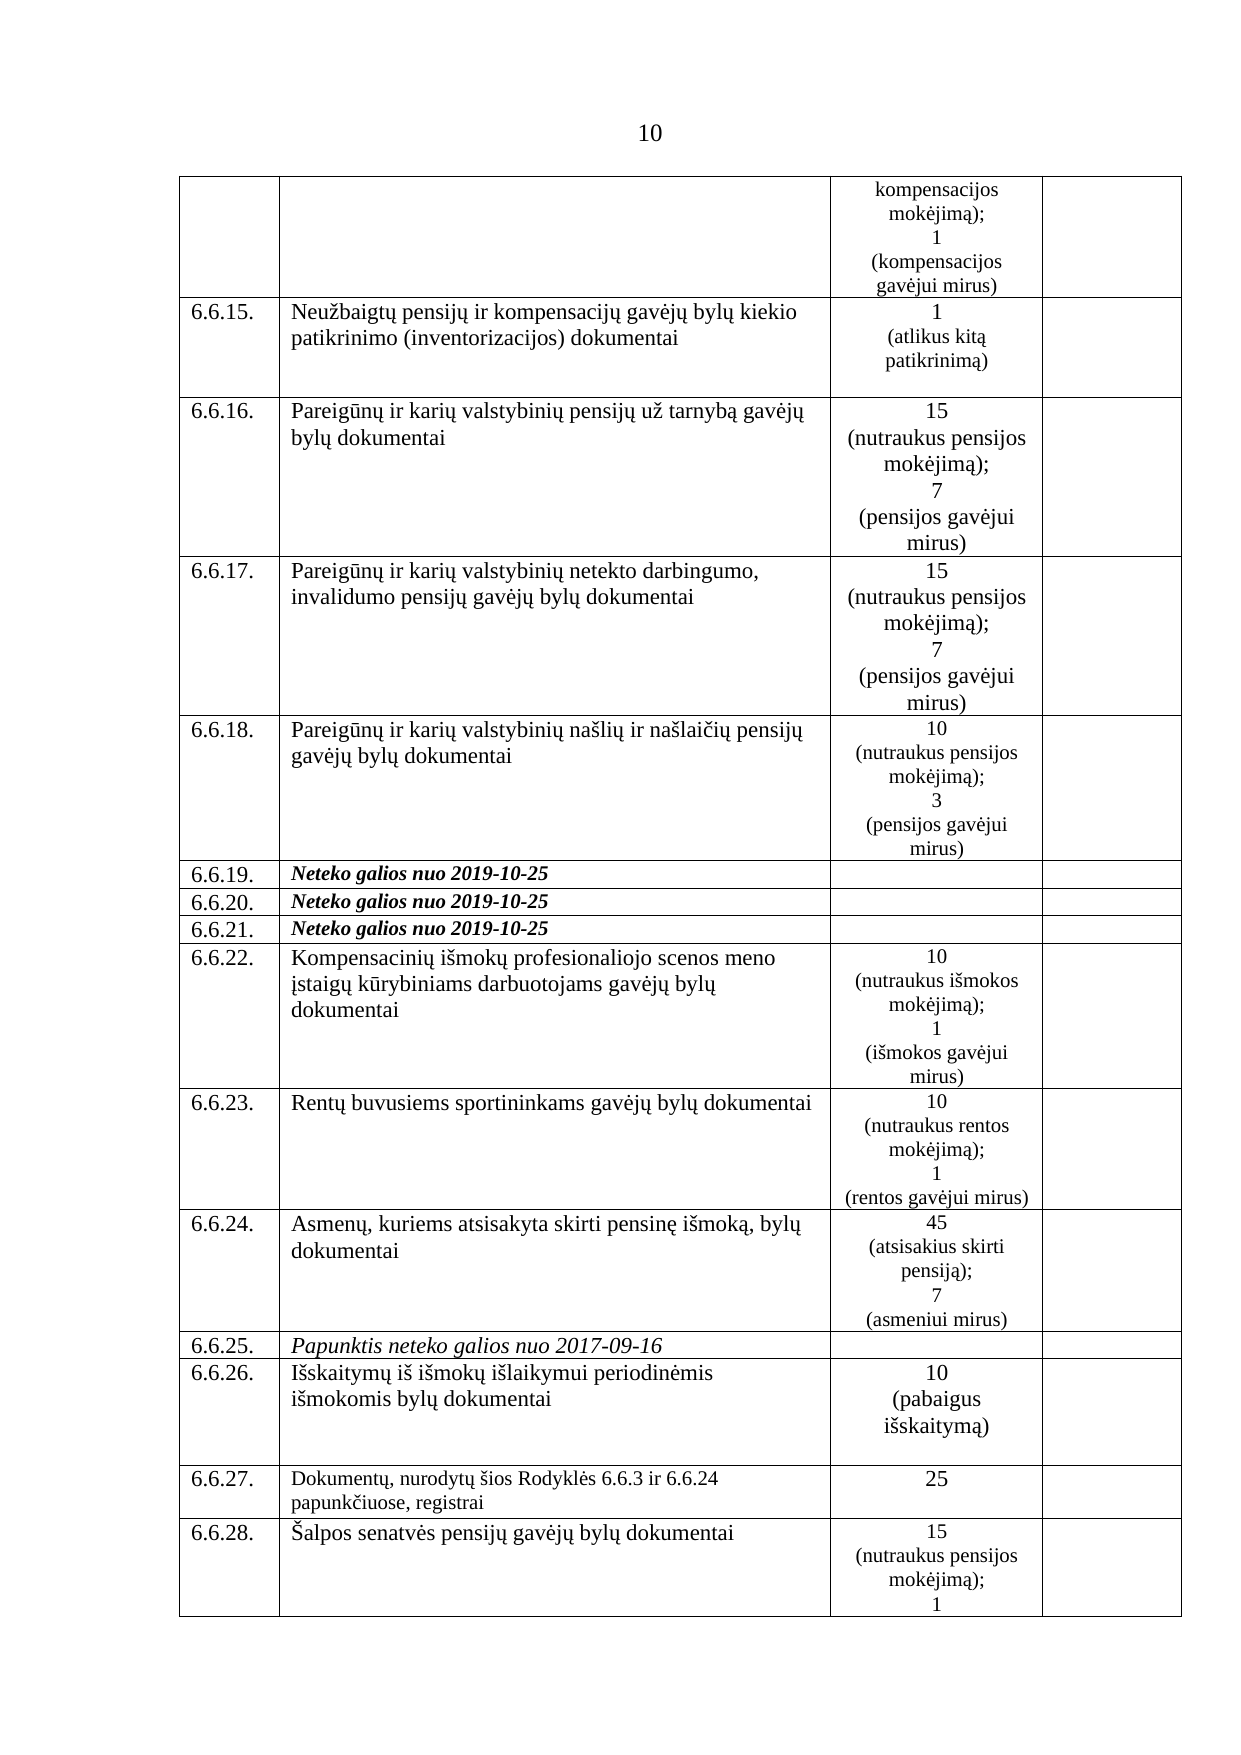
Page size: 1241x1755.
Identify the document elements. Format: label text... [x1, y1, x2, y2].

table_cell 10 (nutraukus išmokos mokėjimą); 1 (išmokos gavėjui mirus) [831, 944, 1042, 1088]
table_cell Pareigūnų ir karių valstybinių našlių ir našlaičių pensijų gavėjų bylų dokumentai [280, 716, 830, 860]
table_cell [174, 1358, 179, 1464]
table_cell [174, 556, 179, 715]
table_cell [831, 1332, 1042, 1358]
table_cell [180, 177, 279, 297]
table_cell [1043, 177, 1181, 297]
table_cell [1043, 716, 1181, 860]
table_cell [174, 297, 179, 397]
table_cell [1043, 298, 1181, 397]
table_cell [831, 916, 1042, 942]
table_cell Neteko galios nuo 2019-10-25 [280, 889, 830, 915]
table_cell Išskaitymų iš išmokų išlaikymui periodinėmis išmokomis bylų dokumentai [280, 1359, 830, 1464]
table_cell [1043, 1466, 1181, 1518]
table_cell 6.6.18. [180, 716, 279, 860]
table_cell [174, 176, 179, 297]
table_cell [1043, 398, 1181, 556]
table_cell Šalpos senatvės pensijų gavėjų bylų dokumentai [280, 1519, 830, 1616]
table_cell Neteko galios nuo 2019-10-25 [280, 916, 830, 942]
table_cell [174, 888, 179, 915]
table_cell 15 (nutraukus pensijos mokėjimą); 7 (pensijos gavėjui mirus) [831, 557, 1042, 715]
table_cell 6.6.24. [180, 1210, 279, 1331]
table_cell Papunktis neteko galios nuo 2017-09-16 [280, 1332, 830, 1358]
table_cell Rentų buvusiems sportininkams gavėjų bylų dokumentai [280, 1089, 830, 1209]
table_cell [174, 715, 179, 860]
table_cell Asmenų, kuriems atsisakyta skirti pensinę išmoką, bylų dokumentai [280, 1210, 830, 1331]
table_cell 10 (nutraukus rentos mokėjimą); 1 (rentos gavėjui mirus) [831, 1089, 1042, 1209]
table_cell [1043, 1210, 1181, 1331]
table_cell [1043, 1332, 1181, 1358]
table_cell 6.6.16. [180, 398, 279, 556]
table_cell [174, 1465, 179, 1518]
table_cell 6.6.15. [180, 298, 279, 397]
table_cell 6.6.20. [180, 889, 279, 915]
table_cell 15 (nutraukus pensijos mokėjimą); 7 (pensijos gavėjui mirus) [831, 398, 1042, 556]
table_cell [174, 397, 179, 556]
table_cell 45 (atsisakius skirti pensiją); 7 (asmeniui mirus) [831, 1210, 1042, 1331]
table_cell 6.6.28. [180, 1519, 279, 1616]
table_cell 6.6.23. [180, 1089, 279, 1209]
table_cell [1043, 1359, 1181, 1464]
table_cell [174, 943, 179, 1088]
table_cell 6.6.22. [180, 944, 279, 1088]
table_cell [1043, 861, 1181, 888]
table_cell Pareigūnų ir karių valstybinių netekto darbingumo, invalidumo pensijų gavėjų bylų dokumentai [280, 557, 830, 715]
table_cell 6.6.25. [180, 1332, 279, 1358]
table_cell Neužbaigtų pensijų ir kompensacijų gavėjų bylų kiekio patikrinimo (inventorizacijos) dokumentai [280, 298, 830, 397]
table_cell 6.6.21. [180, 916, 279, 942]
table_cell [1043, 1519, 1181, 1616]
table_cell [174, 1088, 179, 1209]
table_cell [831, 889, 1042, 915]
table_cell 6.6.26. [180, 1359, 279, 1464]
table_cell [174, 1518, 179, 1616]
table_cell 25 [831, 1466, 1042, 1518]
table_cell 6.6.27. [180, 1466, 279, 1518]
table_cell 6.6.17. [180, 557, 279, 715]
table_cell [174, 860, 179, 888]
table_cell [174, 1331, 179, 1358]
table_cell Pareigūnų ir karių valstybinių pensijų už tarnybą gavėjų bylų dokumentai [280, 398, 830, 556]
table_cell 1 (atlikus kitą patikrinimą) [831, 298, 1042, 397]
table_cell 6.6.19. [180, 861, 279, 888]
table_cell [1043, 916, 1181, 942]
table_cell [1043, 889, 1181, 915]
table_cell [1043, 557, 1181, 715]
table_cell kompensacijos mokėjimą); 1 (kompensacijos gavėjui mirus) [831, 177, 1042, 297]
table_cell Kompensacinių išmokų profesionaliojo scenos meno įstaigų kūrybiniams darbuotojams gavėjų bylų dokumentai [280, 944, 830, 1088]
table_cell 10 (nutraukus pensijos mokėjimą); 3 (pensijos gavėjui mirus) [831, 716, 1042, 860]
table_cell 15 (nutraukus pensijos mokėjimą); 1 [831, 1519, 1042, 1616]
table_cell [174, 915, 179, 942]
table_cell [1043, 944, 1181, 1088]
table_cell Neteko galios nuo 2019-10-25 [280, 861, 830, 888]
table_cell [174, 1209, 179, 1331]
table_cell [831, 861, 1042, 888]
table_cell [280, 177, 830, 297]
table_cell 10 (pabaigus išskaitymą) [831, 1359, 1042, 1464]
table_cell Dokumentų, nurodytų šios Rodyklės 6.6.3 ir 6.6.24 papunkčiuose, registrai [280, 1466, 830, 1518]
table_cell [1043, 1089, 1181, 1209]
